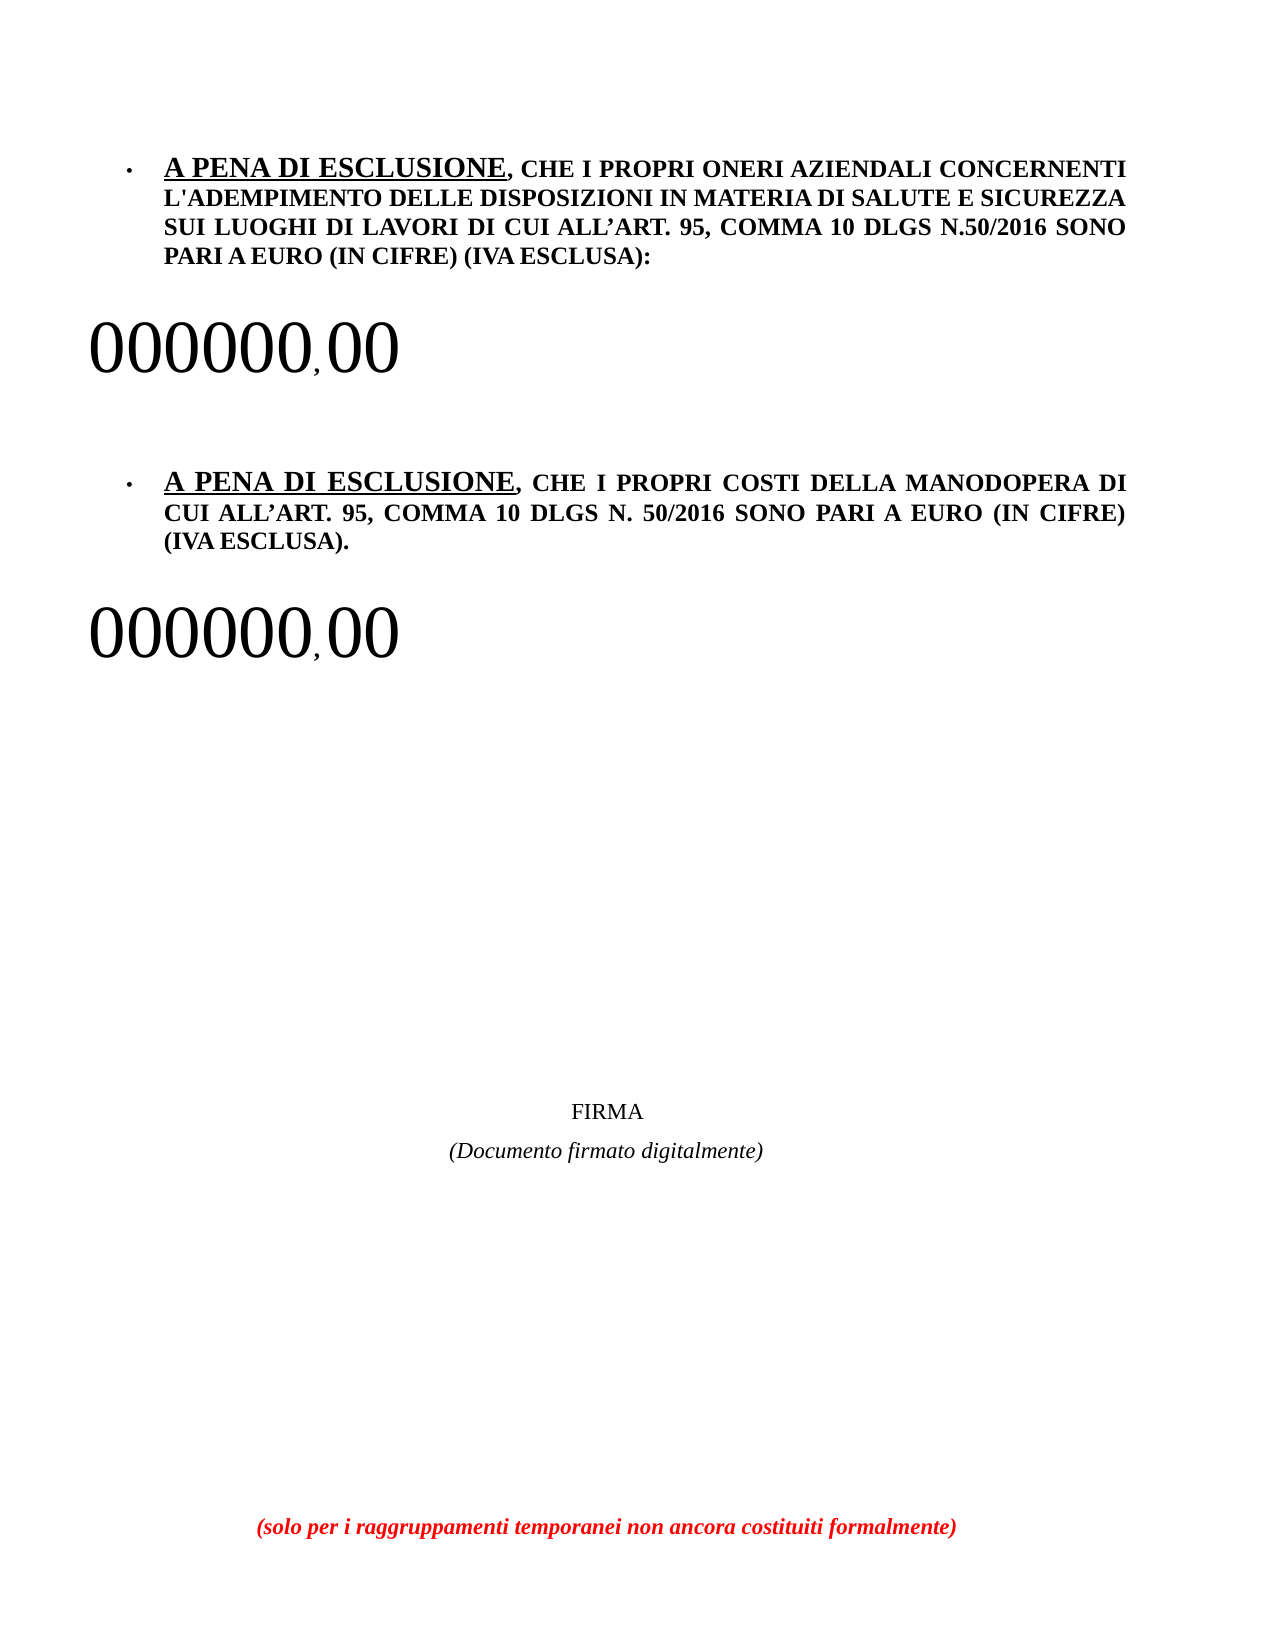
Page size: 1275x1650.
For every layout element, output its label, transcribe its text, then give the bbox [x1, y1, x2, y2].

list A PENA DI ESCLUSIONE, CHE I PROPRI ONERI AZIENDALI CONCERNENTI L'ADEMPIMENTO DELLE DISPOSIZIONI IN MATERIA DI SALUTE E SICUREZZA SUI LUOGHI DI LAVORI DI CUI ALL’ART. 95, COMMA 10 DLGS N.50/2016 SONO PARI A EURO (IN CIFRE) (IVA ESCLUSA): [126, 150, 1127, 270]
text FIRMA [87, 1098, 1127, 1124]
list A PENA DI ESCLUSIONE, CHE I PROPRI COSTI DELLA MANODOPERA DI CUI ALL’ART. 95, COMMA 10 DLGS N. 50/2016 SONO PARI A EURO (IN CIFRE) (IVA ESCLUSA). [126, 464, 1127, 555]
text (solo per i raggruppamenti temporanei non ancora costituiti formalmente) [89, 1513, 1127, 1539]
text ,  [89, 588, 1127, 674]
text (Documento firmato digitalmente) [87, 1137, 1127, 1163]
text ,  [89, 302, 1127, 388]
